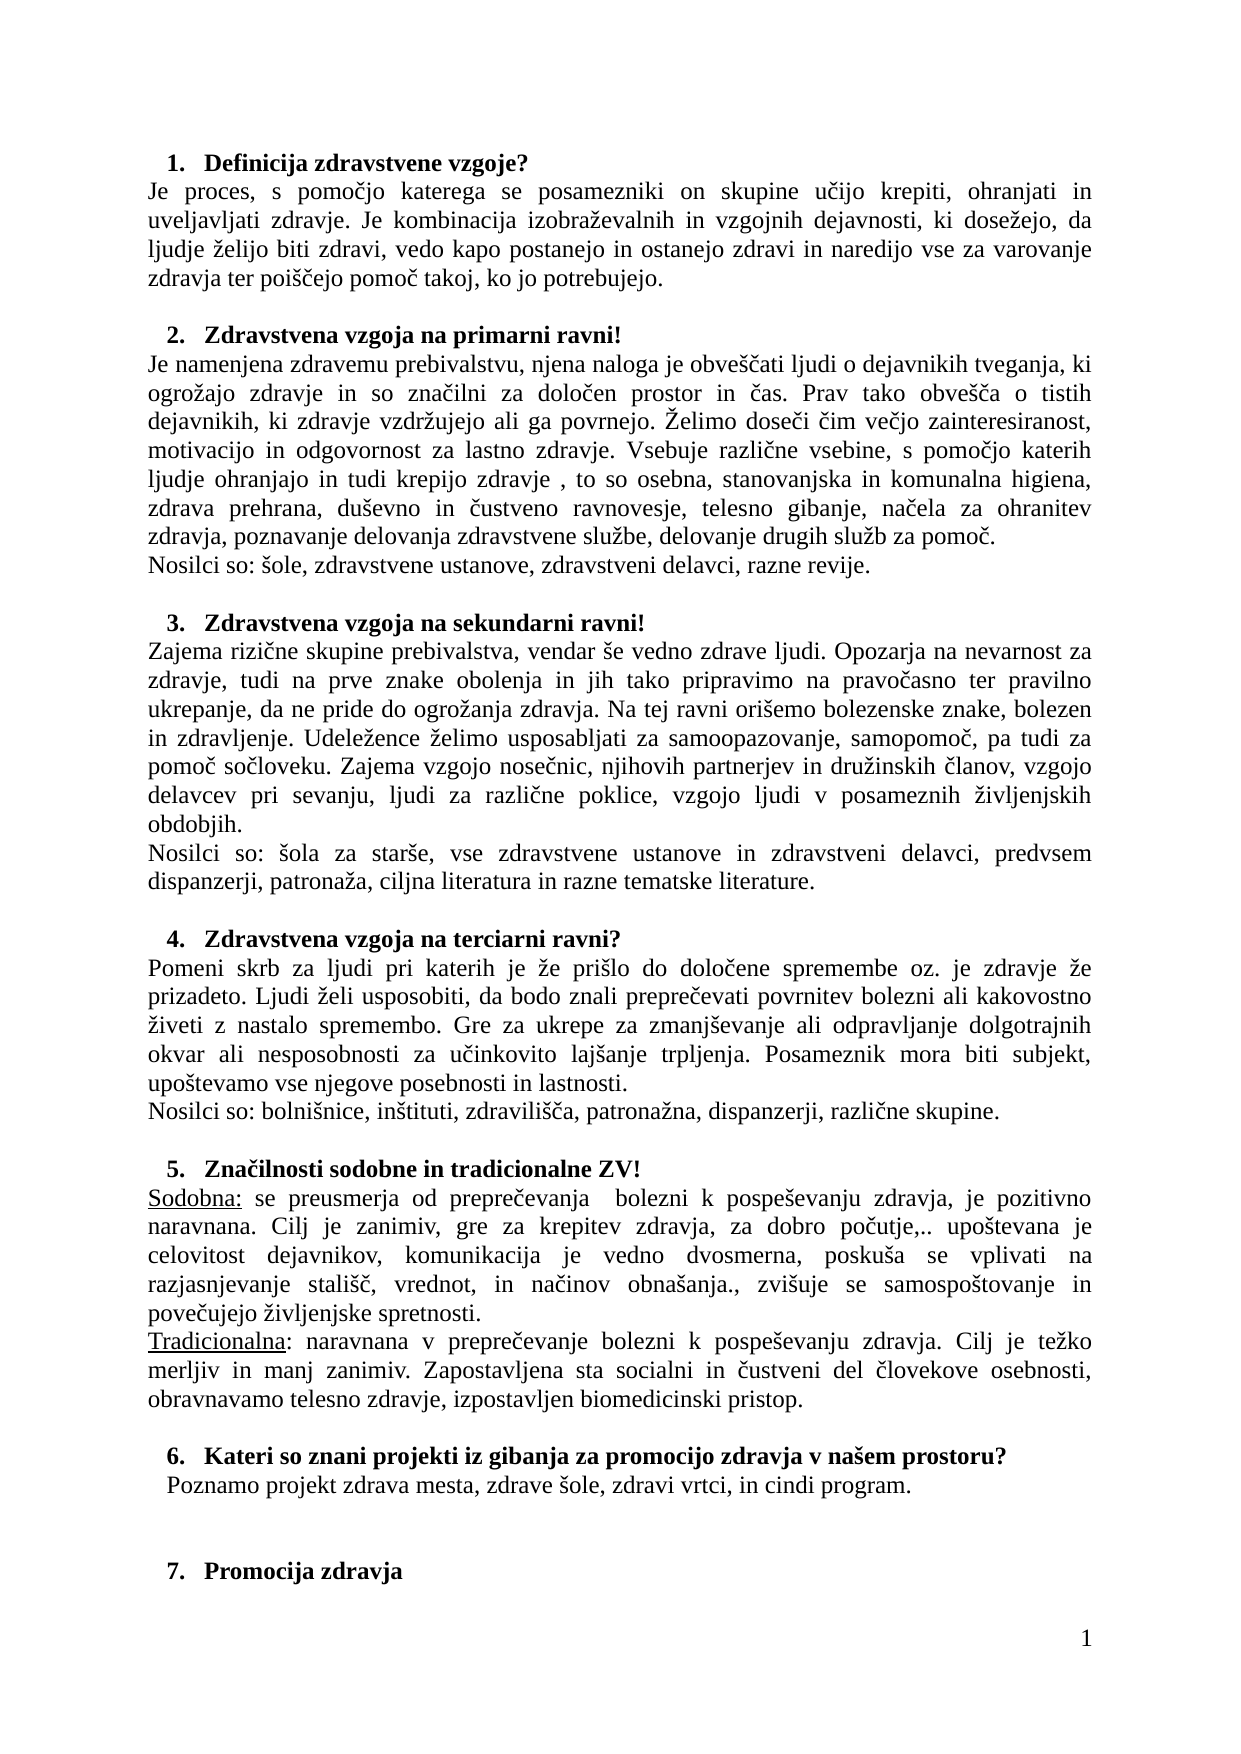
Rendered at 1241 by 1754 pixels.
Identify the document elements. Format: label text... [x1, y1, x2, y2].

text Poznamo projekt zdrava mesta, zdrave šole, zdravi vrtci, in cindi program. [166, 1470, 1093, 1499]
text Je namenjena zdravemu prebivalstvu, njena naloga je obveščati ljudi o dejavnikih tveganja, ki ogrožajo zdravje in so značilni za določen prostor in čas. Prav tako obvešča o tistih dejavnikih, ki zdravje vzdržujejo ali ga povrnejo. Želimo doseči čim večjo zainteresiranost, motivacijo in odgovornost za lastno zdravje. Vsebuje različne vsebine, s pomočjo katerih ljudje ohranjajo in tudi krepijo zdravje , to so osebna, stanovanjska in komunalna higiena, zdrava prehrana, duševno in čustveno ravnovesje, telesno gibanje, načela za ohranitev zdravja, poznavanje delovanja zdravstvene službe, delovanje drugih služb za pomoč. [148, 349, 1093, 550]
list Definicija zdravstvene vzgoje? [166, 148, 1093, 176]
text Nosilci so: šola za starše, vse zdravstvene ustanove in zdravstveni delavci, predvsem dispanzerji, patronaža, ciljna literatura in razne tematske literature. [148, 838, 1093, 895]
text Je proces, s pomočjo katerega se posamezniki on skupine učijo krepiti, ohranjati in uveljavljati zdravje. Je kombinacija izobraževalnih in vzgojnih dejavnosti, ki dosežejo, da ljudje želijo biti zdravi, vedo kapo postanejo in ostanejo zdravi in naredijo vse za varovanje zdravja ter poiščejo pomoč takoj, ko jo potrebujejo. [148, 176, 1093, 291]
list Zdravstvena vzgoja na terciarni ravni? [166, 924, 1093, 953]
list Promocija zdravja [166, 1556, 1093, 1585]
list Kateri so znani projekti iz gibanja za promocijo zdravja v našem prostoru? [166, 1441, 1093, 1470]
text Zajema rizične skupine prebivalstva, vendar še vedno zdrave ljudi. Opozarja na nevarnost za zdravje, tudi na prve znake obolenja in jih tako pripravimo na pravočasno ter pravilno ukrepanje, da ne pride do ogrožanja zdravja. Na tej ravni orišemo bolezenske znake, bolezen in zdravljenje. Udeležence želimo usposabljati za samoopazovanje, samopomoč, pa tudi za pomoč sočloveku. Zajema vzgojo nosečnic, njihovih partnerjev in družinskih članov, vzgojo delavcev pri sevanju, ljudi za različne poklice, vzgojo ljudi v posameznih življenjskih obdobjih. [148, 636, 1093, 838]
text Nosilci so: šole, zdravstvene ustanove, zdravstveni delavci, razne revije. [148, 550, 1093, 579]
list Nosilci so: bolnišnice, inštituti, zdravilišča, patronažna, dispanzerji, različne skupine. [148, 1096, 1093, 1125]
list Zdravstvena vzgoja na primarni ravni! [166, 320, 1093, 349]
text Tradicionalna: naravnana v preprečevanje bolezni k pospeševanju zdravja. Cilj je težko merljiv in manj zanimiv. Zapostavljena sta socialni in čustveni del človekove osebnosti, obravnavamo telesno zdravje, izpostavljen biomedicinski pristop. [148, 1326, 1093, 1413]
list Značilnosti sodobne in tradicionalne ZV! [166, 1154, 1093, 1183]
list Pomeni skrb za ljudi pri katerih je že prišlo do določene spremembe oz. je zdravje že prizadeto. Ljudi želi usposobiti, da bodo znali preprečevati povrnitev bolezni ali kakovostno živeti z nastalo spremembo. Gre za ukrepe za zmanjševanje ali odpravljanje dolgotrajnih okvar ali nesposobnosti za učinkovito lajšanje trpljenja. Posameznik mora biti subjekt, upoštevamo vse njegove posebnosti in lastnosti. [148, 953, 1093, 1096]
list Zdravstvena vzgoja na sekundarni ravni! [166, 608, 1093, 636]
text Sodobna: se preusmerja od preprečevanja bolezni k pospeševanju zdravja, je pozitivno naravnana. Cilj je zanimiv, gre za krepitev zdravja, za dobro počutje,.. upoštevana je celovitost dejavnikov, komunikacija je vedno dvosmerna, poskuša se vplivati na razjasnjevanje stališč, vrednot, in načinov obnašanja., zvišuje se samospoštovanje in povečujejo življenjske spretnosti. [148, 1183, 1093, 1326]
